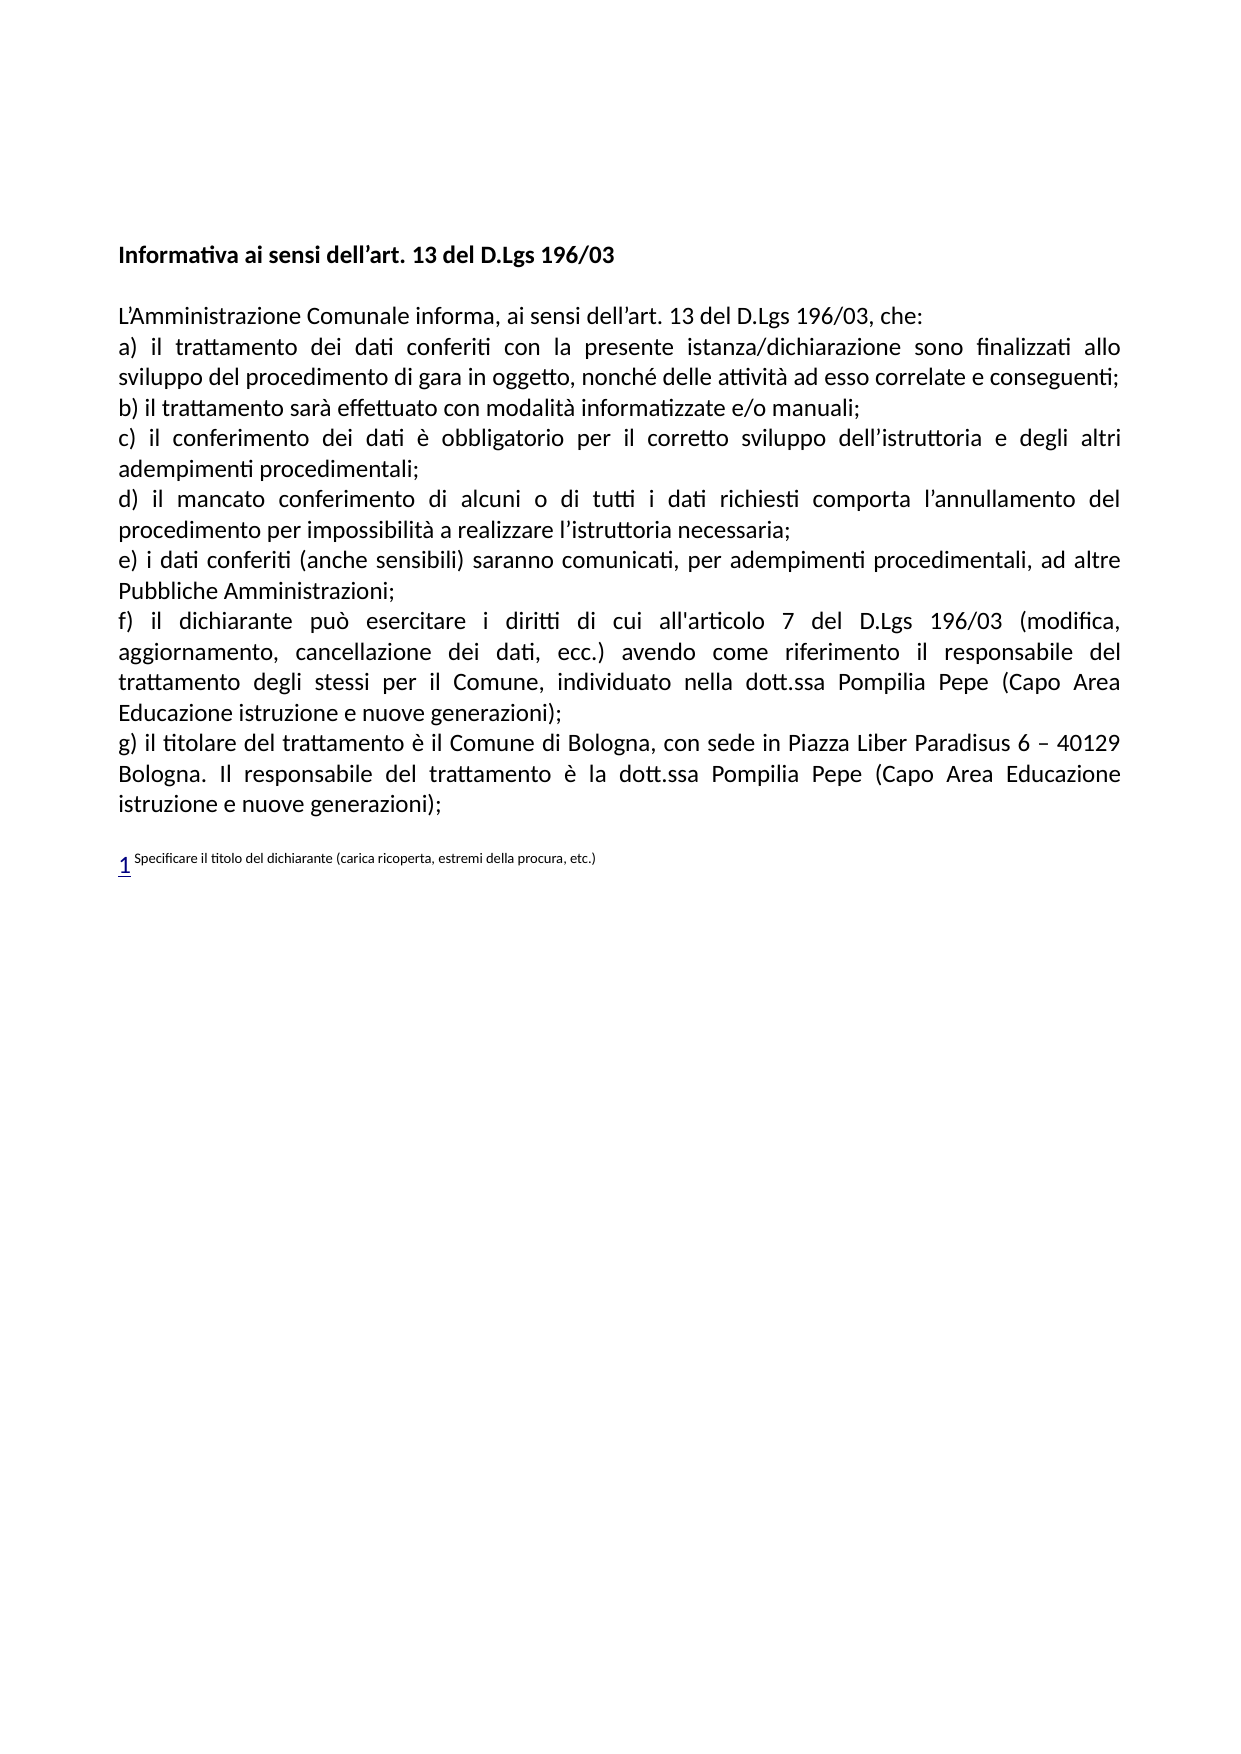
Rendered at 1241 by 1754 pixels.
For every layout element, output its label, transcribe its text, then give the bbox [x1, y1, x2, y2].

text 1 Specificare il titolo del dichiarante (carica ricoperta, estremi della procura, etc.) [118, 849, 1122, 880]
text b) il trattamento sarà effettuato con modalità informatizzate e/o manuali; [118, 392, 1122, 422]
text a) il trattamento dei dati conferiti con la presente istanza/dichiarazione sono finalizzati allo sviluppo del procedimento di gara in oggetto, nonché delle attività ad esso correlate e conseguenti; [118, 331, 1122, 392]
text g) il titolare del trattamento è il Comune di Bologna, con sede in Piazza Liber Paradisus 6 – 40129 Bologna. Il responsabile del trattamento è la dott.ssa Pompilia Pepe (Capo Area Educazione istruzione e nuove generazioni); [118, 727, 1122, 819]
text L’Amministrazione Comunale informa, ai sensi dell’art. 13 del D.Lgs 196/03, che: [118, 300, 1122, 331]
text c) il conferimento dei dati è obbligatorio per il corretto sviluppo dell’istruttoria e degli altri adempimenti procedimentali; [118, 422, 1122, 483]
text e) i dati conferiti (anche sensibili) saranno comunicati, per adempimenti procedimentali, ad altre Pubbliche Amministrazioni; [118, 544, 1122, 605]
text Informativa ai sensi dell’art. 13 del D.Lgs 196/03 [118, 239, 1122, 270]
text f) il dichiarante può esercitare i diritti di cui all'articolo 7 del D.Lgs 196/03 (modifica, aggiornamento, cancellazione dei dati, ecc.) avendo come riferimento il responsabile del trattamento degli stessi per il Comune, individuato nella dott.ssa Pompilia Pepe (Capo Area Educazione istruzione e nuove generazioni); [118, 605, 1122, 727]
text d) il mancato conferimento di alcuni o di tutti i dati richiesti comporta l’annullamento del procedimento per impossibilità a realizzare l’istruttoria necessaria; [118, 483, 1122, 544]
